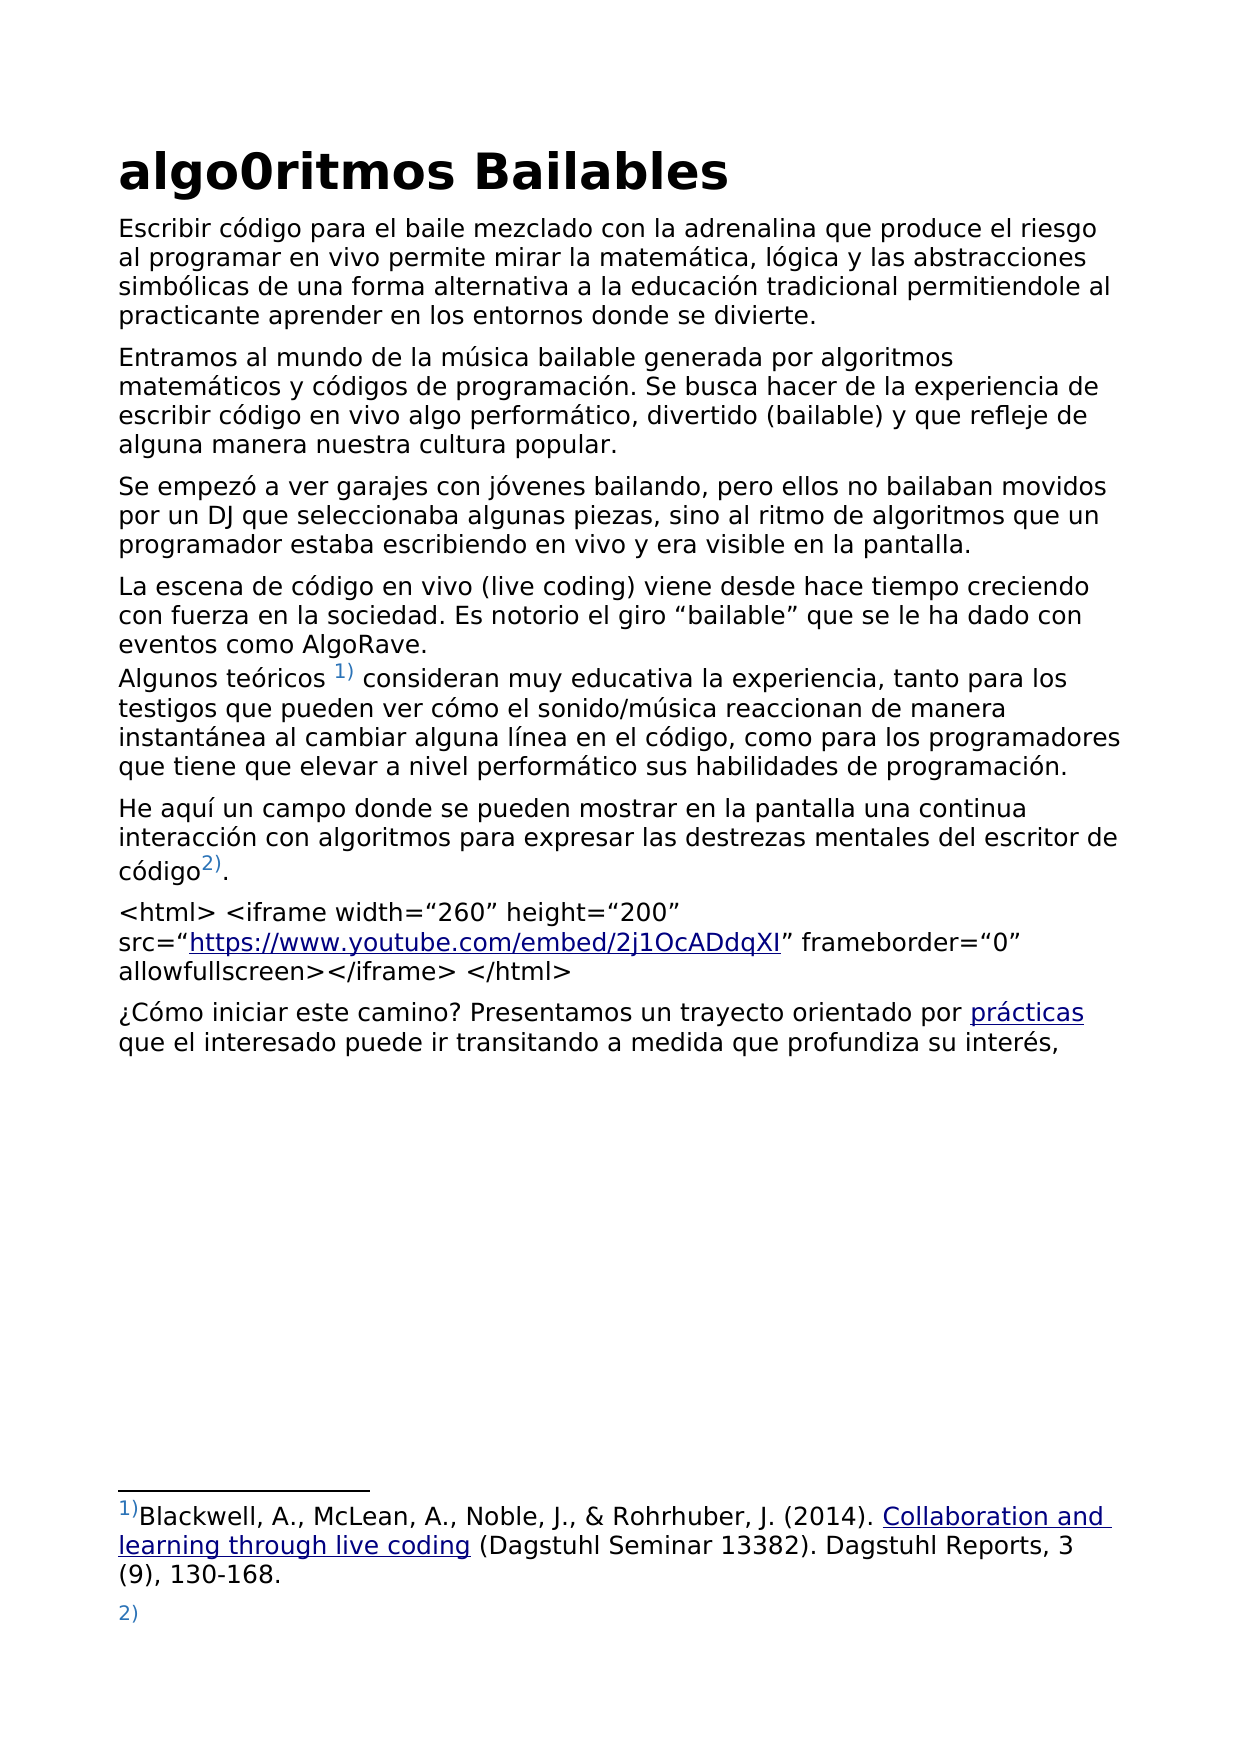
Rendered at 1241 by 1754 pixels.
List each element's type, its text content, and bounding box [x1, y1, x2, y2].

text <html> <iframe width=“260” height=“200” src=“https://www.youtube.com/embed/2j1OcADdqXI” frameborder=“0” allowfullscreen></iframe> </html> [118, 899, 1122, 986]
text Entramos al mundo de la música bailable generada por algoritmos matemáticos y códigos de programación. Se busca hacer de la experiencia de escribir código en vivo algo performático, divertido (bailable) y que refleje de alguna manera nuestra cultura popular. [118, 343, 1122, 460]
text ¿Cómo iniciar este camino? Presentamos un trayecto orientado por prácticas que el interesado puede ir transitando a medida que profundiza su interés, [118, 999, 1122, 1057]
text Blackwell, A., McLean, A., Noble, J., & Rohrhuber, J. (2014). Collaboration and learning through live coding (Dagstuhl Seminar 13382). Dagstuhl Reports, 3 (9), 130-168. [118, 1497, 1122, 1589]
text Se empezó a ver garajes con jóvenes bailando, pero ellos no bailaban movidos por un DJ que seleccionaba algunas piezas, sino al ritmo de algoritmos que un programador estaba escribiendo en vivo y era visible en la pantalla. [118, 472, 1122, 560]
text He aquí un campo donde se pueden mostrar en la pantalla una continua interacción con algoritmos para expresar las destrezas mentales del escritor de código. [118, 794, 1122, 886]
text La escena de código en vivo (live coding) viene desde hace tiempo creciendo con fuerza en la sociedad. Es notorio el giro “bailable” que se le ha dado con eventos como AlgoRave. Algunos teóricos consideran muy educativa la experiencia, tanto para los testigos que pueden ver cómo el sonido/música reaccionan de manera instantánea al cambiar alguna línea en el código, como para los programadores que tiene que elevar a nivel performático sus habilidades de programación. [118, 572, 1122, 781]
text Escribir código para el baile mezclado con la adrenalina que produce el riesgo al programar en vivo permite mirar la matemática, lógica y las abstracciones simbólicas de una forma alternativa a la educación tradicional permitiendole al practicante aprender en los entornos donde se divierte. [118, 214, 1122, 331]
subtitle algo0ritmos Bailables [118, 143, 1122, 201]
